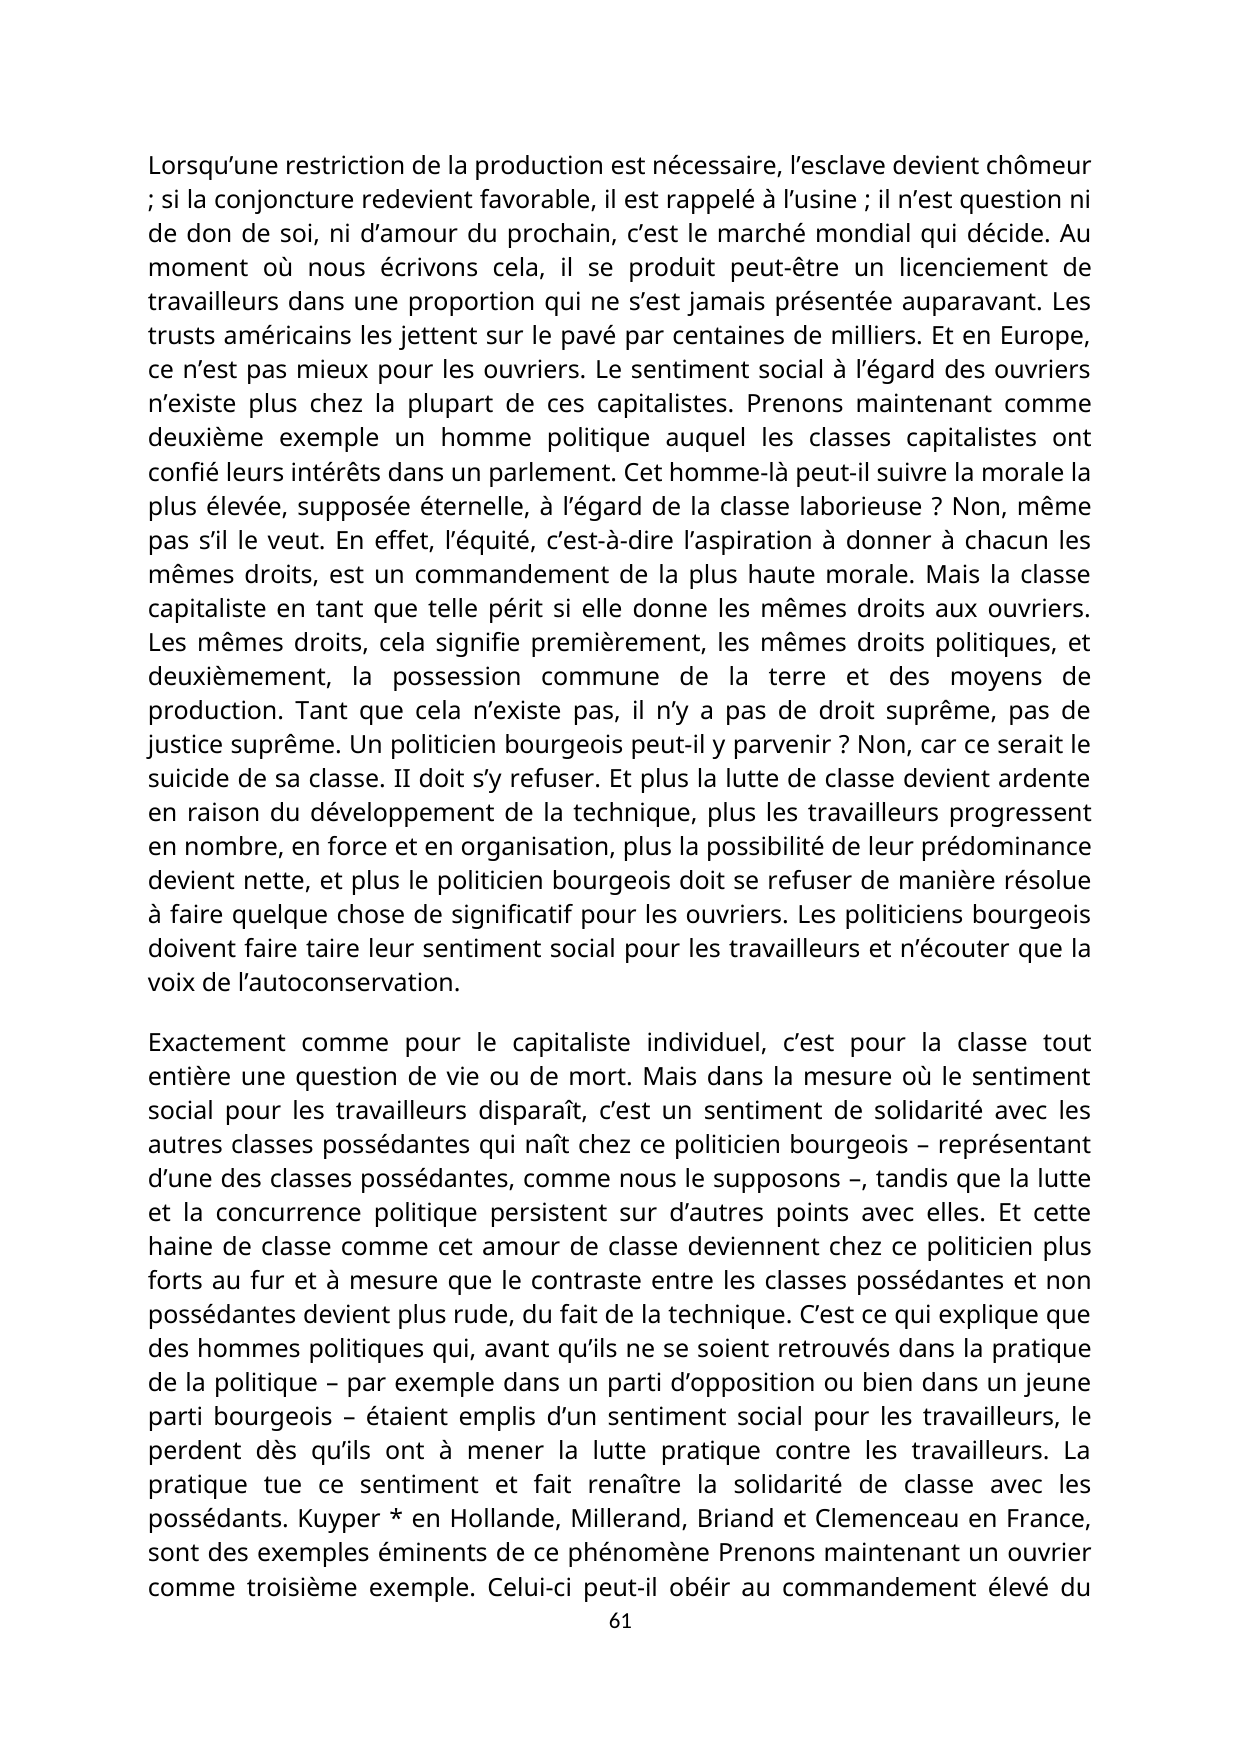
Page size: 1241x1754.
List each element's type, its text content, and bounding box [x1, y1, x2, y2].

text Lorsqu’une restriction de la production est nécessaire, l’esclave devient chômeur ; si la conjoncture redevient favorable, il est rappelé à l’usine ; il n’est question ni de don de soi, ni d’amour du prochain, c’est le marché mondial qui décide. Au moment où nous écrivons cela, il se produit peut-être un licenciement de travailleurs dans une proportion qui ne s’est jamais présentée auparavant. Les trusts américains les jettent sur le pavé par centaines de milliers. Et en Europe, ce n’est pas mieux pour les ouvriers. Le sentiment social à l’égard des ouvriers n’existe plus chez la plupart de ces capitalistes. Prenons maintenant comme deuxième exemple un homme politique auquel les classes capitalistes ont confié leurs intérêts dans un parlement. Cet homme-là peut-il suivre la morale la plus élevée, supposée éternelle, à l’égard de la classe laborieuse ? Non, même pas s’il le veut. En effet, l’équité, c’est-à-dire l’aspiration à donner à chacun les mêmes droits, est un commandement de la plus haute morale. Mais la classe capitaliste en tant que telle périt si elle donne les mêmes droits aux ouvriers. Les mêmes droits, cela signifie premièrement, les mêmes droits politiques, et deuxièmement, la possession commune de la terre et des moyens de production. Tant que cela n’existe pas, il n’y a pas de droit suprême, pas de justice suprême. Un politicien bourgeois peut-il y parvenir ? Non, car ce serait le suicide de sa classe. II doit s’y refuser. Et plus la lutte de classe devient ardente en raison du développement de la technique, plus les travailleurs progressent en nombre, en force et en organisation, plus la possibilité de leur prédominance devient nette, et plus le politicien bourgeois doit se refuser de manière résolue à faire quelque chose de significatif pour les ouvriers. Les politiciens bourgeois doivent faire taire leur sentiment social pour les travailleurs et n’écouter que la voix de l’autoconservation. [148, 148, 1093, 999]
text Exactement comme pour le capitaliste individuel, c’est pour la classe tout entière une question de vie ou de mort. Mais dans la mesure où le sentiment social pour les travailleurs disparaît, c’est un sentiment de solidarité avec les autres classes possédantes qui naît chez ce politicien bourgeois – représentant d’une des classes possédantes, comme nous le supposons –, tandis que la lutte et la concurrence politique persistent sur d’autres points avec elles. Et cette haine de classe comme cet amour de classe deviennent chez ce politicien plus forts au fur et à mesure que le contraste entre les classes possédantes et non possédantes devient plus rude, du fait de la technique. C’est ce qui explique que des hommes politiques qui, avant qu’ils ne se soient retrouvés dans la pratique de la politique – par exemple dans un parti d’opposition ou bien dans un jeune parti bourgeois – étaient emplis d’un sentiment social pour les travailleurs, le perdent dès qu’ils ont à mener la lutte pratique contre les travailleurs. La pratique tue ce sentiment et fait renaître la solidarité de classe avec les possédants. Kuyper * en Hollande, Millerand, Briand et Clemenceau en France, sont des exemples éminents de ce phénomène Prenons maintenant un ouvrier comme troisième exemple. Celui-ci peut-il obéir au commandement élevé du [148, 1024, 1093, 1603]
